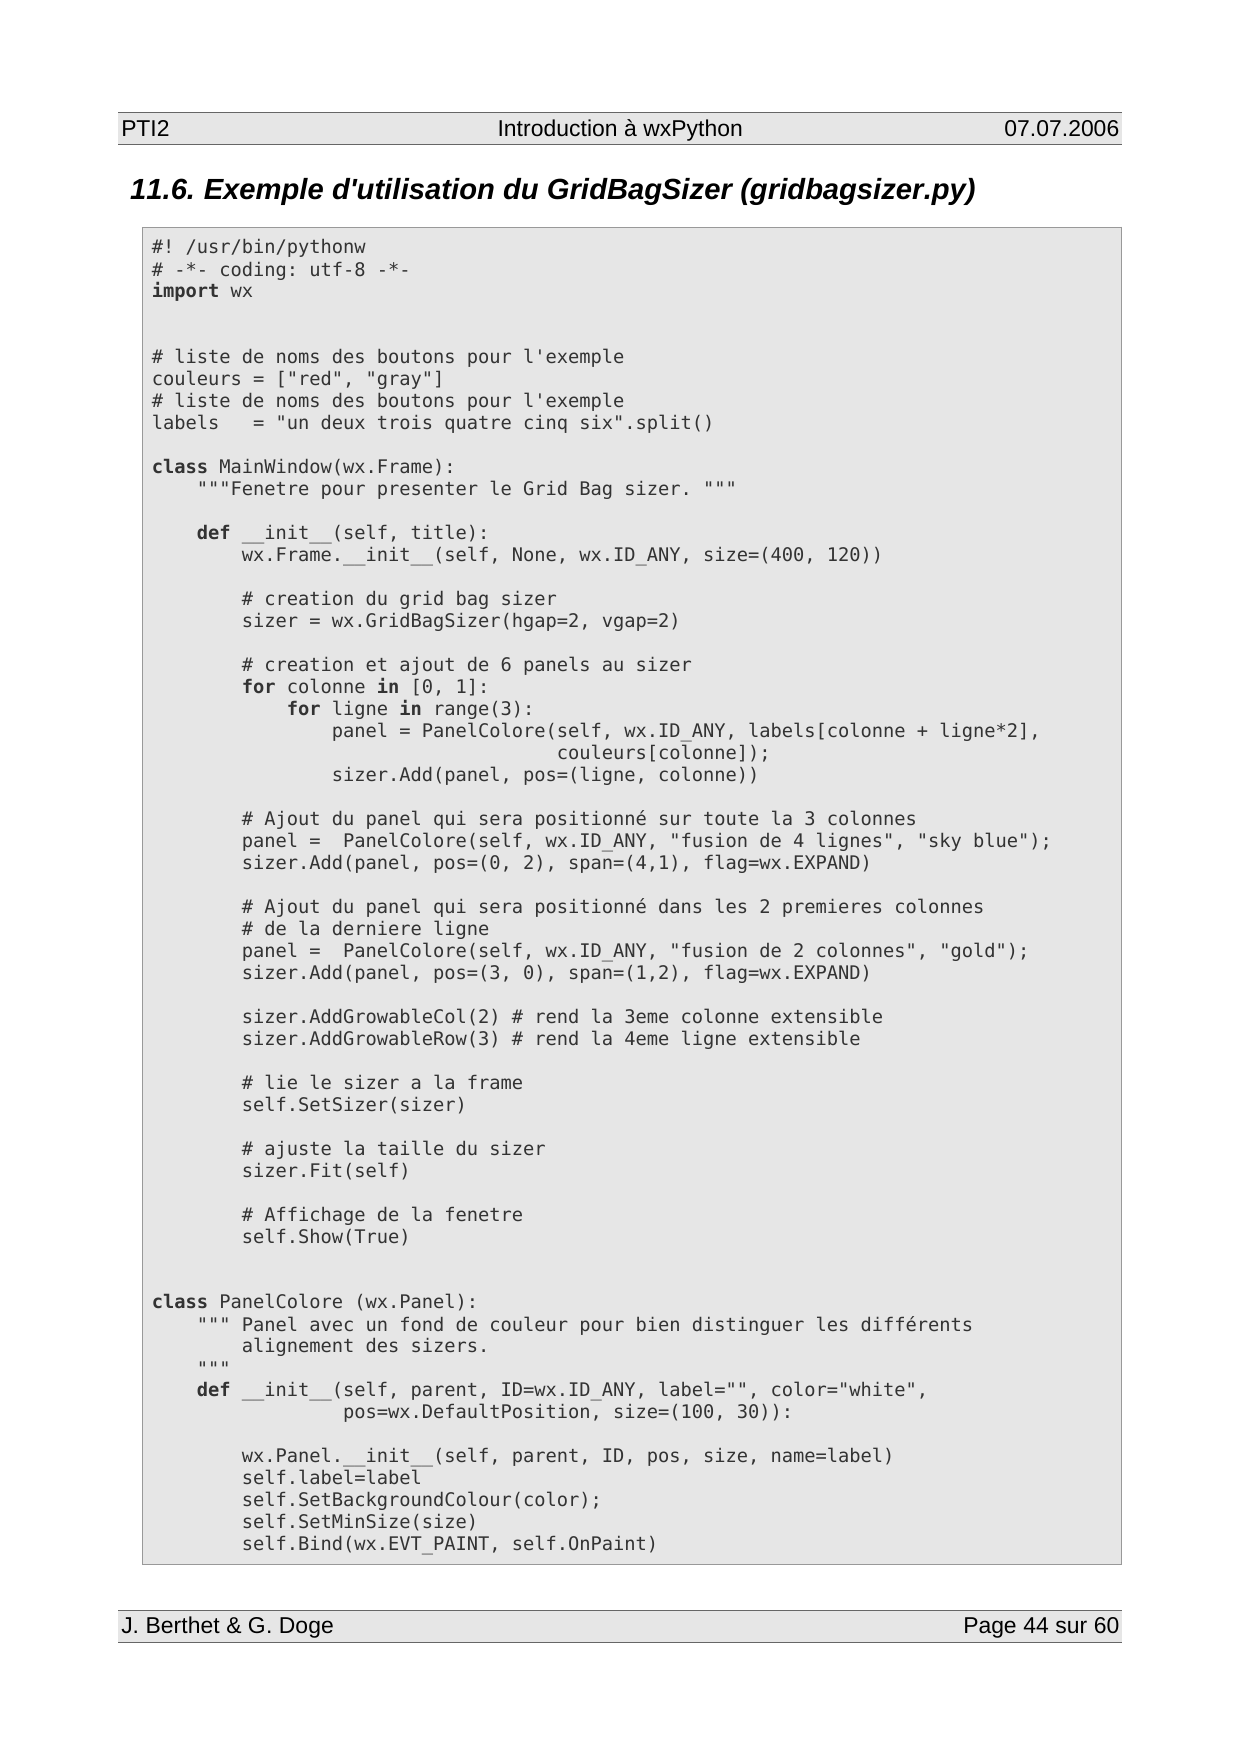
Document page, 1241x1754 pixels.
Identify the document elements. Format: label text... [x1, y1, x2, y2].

text sizer.AddGrowableRow(3) # rend la 4eme ligne extensible [143, 1018, 1121, 1040]
text """ [143, 1347, 1121, 1369]
text wx.Frame.__init__(self, None, wx.ID_ANY, size=(400, 120)) [143, 534, 1121, 556]
text """ Panel avec un fond de couleur pour bien distinguer les différents [143, 1303, 1121, 1326]
text wx.Panel.__init__(self, parent, ID, pos, size, name=label) [143, 1435, 1121, 1457]
text couleurs[colonne]); [143, 732, 1121, 754]
text sizer.Add(panel, pos=(0, 2), span=(4,1), flag=wx.EXPAND) [143, 842, 1121, 864]
subtitle Exemple d'utilisation du GridBagSizer (gridbagsizer.py) [130, 173, 1122, 206]
text self.Show(True) [143, 1216, 1121, 1238]
text # Ajout du panel qui sera positionné dans les 2 premieres colonnes [143, 886, 1121, 908]
text self.SetMinSize(size) [143, 1501, 1121, 1523]
text self.SetBackgroundColour(color); [143, 1479, 1121, 1501]
text # creation et ajout de 6 panels au sizer [143, 644, 1121, 666]
text panel = PanelColore(self, wx.ID_ANY, labels[colonne + ligne*2], [143, 710, 1121, 732]
text class MainWindow(wx.Frame): [143, 446, 1121, 468]
text panel = PanelColore(self, wx.ID_ANY, "fusion de 4 lignes", "sky blue"); [143, 820, 1121, 842]
text self.Bind(wx.EVT_PAINT, self.OnPaint) [143, 1523, 1121, 1564]
text # lie le sizer a la frame [143, 1062, 1121, 1084]
text sizer = wx.GridBagSizer(hgap=2, vgap=2) [143, 600, 1121, 622]
text self.SetSizer(sizer) [143, 1084, 1121, 1106]
text class PanelColore (wx.Panel): [143, 1282, 1121, 1303]
text # creation du grid bag sizer [143, 578, 1121, 600]
text self.label=label [143, 1457, 1121, 1479]
text sizer.Fit(self) [143, 1150, 1121, 1172]
text import wx [143, 271, 1121, 292]
text # liste de noms des boutons pour l'exemple [143, 380, 1121, 402]
text labels = "un deux trois quatre cinq six".split() [143, 402, 1121, 424]
text for colonne in [0, 1]: [143, 666, 1121, 688]
text panel = PanelColore(self, wx.ID_ANY, "fusion de 2 colonnes", "gold"); [143, 930, 1121, 952]
text def __init__(self, title): [143, 512, 1121, 534]
text # liste de noms des boutons pour l'exemple [143, 336, 1121, 358]
text # Affichage de la fenetre [143, 1194, 1121, 1216]
text def __init__(self, parent, ID=wx.ID_ANY, label="", color="white", [143, 1369, 1121, 1391]
text """Fenetre pour presenter le Grid Bag sizer. """ [143, 468, 1121, 490]
text # ajuste la taille du sizer [143, 1128, 1121, 1150]
text # -*- coding: utf-8 -*- [143, 248, 1121, 271]
text # de la derniere ligne [143, 908, 1121, 930]
text # Ajout du panel qui sera positionné sur toute la 3 colonnes [143, 798, 1121, 820]
text alignement des sizers. [143, 1326, 1121, 1347]
text couleurs = ["red", "gray"] [143, 358, 1121, 380]
text pos=wx.DefaultPosition, size=(100, 30)): [143, 1391, 1121, 1413]
text for ligne in range(3): [143, 688, 1121, 710]
text sizer.Add(panel, pos=(3, 0), span=(1,2), flag=wx.EXPAND) [143, 952, 1121, 974]
text sizer.Add(panel, pos=(ligne, colonne)) [143, 754, 1121, 776]
text sizer.AddGrowableCol(2) # rend la 3eme colonne extensible [143, 996, 1121, 1018]
text #! /usr/bin/pythonw [143, 228, 1121, 248]
